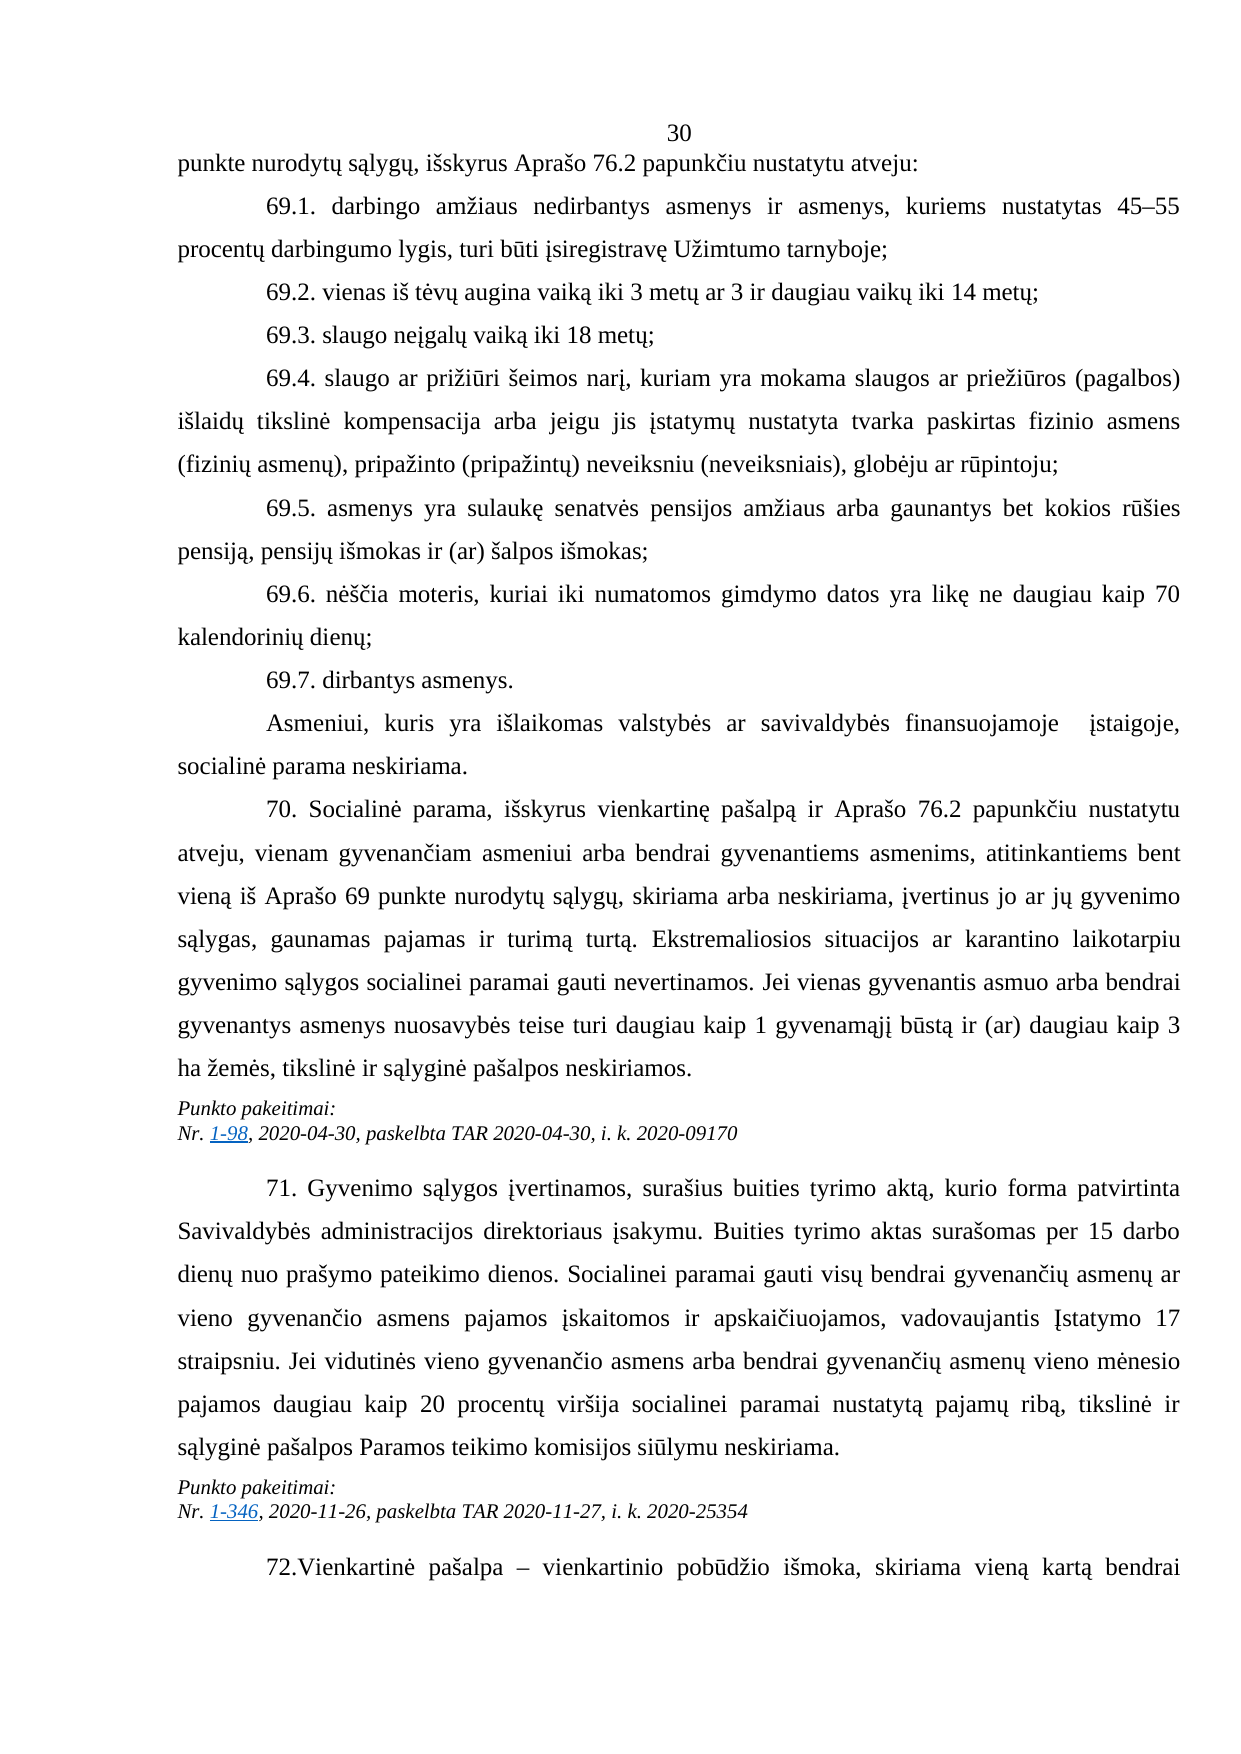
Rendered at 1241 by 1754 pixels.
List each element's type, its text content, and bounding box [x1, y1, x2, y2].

text Punkto pakeitimai: [177, 1475, 1181, 1499]
text 69.7. dirbantys asmenys. [177, 665, 1181, 694]
text Punkto pakeitimai: [177, 1096, 1181, 1120]
text 69.6. nėščia moteris, kuriai iki numatomos gimdymo datos yra likę ne daugiau kaip 70 kalendorinių dienų; [177, 579, 1181, 651]
text Asmeniui, kuris yra išlaikomas valstybės ar savivaldybės finansuojamoje įstaigoje, socialinė parama neskiriama. [177, 708, 1181, 780]
text 72.Vienkartinė pašalpa – vienkartinio pobūdžio išmoka, skiriama vieną kartą bendrai [177, 1552, 1181, 1581]
text 69.1. darbingo amžiaus nedirbantys asmenys ir asmenys, kuriems nustatytas 45–55 procentų darbingumo lygis, turi būti įsiregistravę Užimtumo tarnyboje; [177, 191, 1181, 263]
text punkte nurodytų sąlygų, išskyrus Aprašo 76.2 papunkčiu nustatytu atveju: [177, 148, 1181, 176]
text 71. Gyvenimo sąlygos įvertinamos, surašius buities tyrimo aktą, kurio forma patvirtinta Savivaldybės administracijos direktoriaus įsakymu. Buities tyrimo aktas surašomas per 15 darbo dienų nuo prašymo pateikimo dienos. Socialinei paramai gauti visų bendrai gyvenančių asmenų ar vieno gyvenančio asmens pajamos įskaitomos ir apskaičiuojamos, vadovaujantis Įstatymo 17 straipsniu. Jei vidutinės vieno gyvenančio asmens arba bendrai gyvenančių asmenų vieno mėnesio pajamos daugiau kaip 20 procentų viršija socialinei paramai nustatytą pajamų ribą, tikslinė ir sąlyginė pašalpos Paramos teikimo komisijos siūlymu neskiriama. [177, 1173, 1181, 1461]
text Nr. 1-98, 2020-04-30, paskelbta TAR 2020-04-30, i. k. 2020-09170 [177, 1120, 1181, 1144]
text Nr. 1-346, 2020-11-26, paskelbta TAR 2020-11-27, i. k. 2020-25354 [177, 1499, 1181, 1523]
text 69.3. slaugo neįgalų vaiką iki 18 metų; [177, 320, 1181, 349]
text 69.2. vienas iš tėvų augina vaiką iki 3 metų ar 3 ir daugiau vaikų iki 14 metų; [177, 277, 1181, 306]
text 69.5. asmenys yra sulaukę senatvės pensijos amžiaus arba gaunantys bet kokios rūšies pensiją, pensijų išmokas ir (ar) šalpos išmokas; [177, 493, 1181, 564]
text 70. Socialinė parama, išskyrus vienkartinę pašalpą ir Aprašo 76.2 papunkčiu nustatytu atveju, vienam gyvenančiam asmeniui arba bendrai gyvenantiems asmenims, atitinkantiems bent vieną iš Aprašo 69 punkte nurodytų sąlygų, skiriama arba neskiriama, įvertinus jo ar jų gyvenimo sąlygas, gaunamas pajamas ir turimą turtą. Ekstremaliosios situacijos ar karantino laikotarpiu gyvenimo sąlygos socialinei paramai gauti nevertinamos. Jei vienas gyvenantis asmuo arba bendrai gyvenantys asmenys nuosavybės teise turi daugiau kaip 1 gyvenamąjį būstą ir (ar) daugiau kaip 3 ha žemės, tikslinė ir sąlyginė pašalpos neskiriamos. [177, 794, 1181, 1082]
text 69.4. slaugo ar prižiūri šeimos narį, kuriam yra mokama slaugos ar priežiūros (pagalbos) išlaidų tikslinė kompensacija arba jeigu jis įstatymų nustatyta tvarka paskirtas fizinio asmens (fizinių asmenų), pripažinto (pripažintų) neveiksniu (neveiksniais), globėju ar rūpintoju; [177, 363, 1181, 478]
